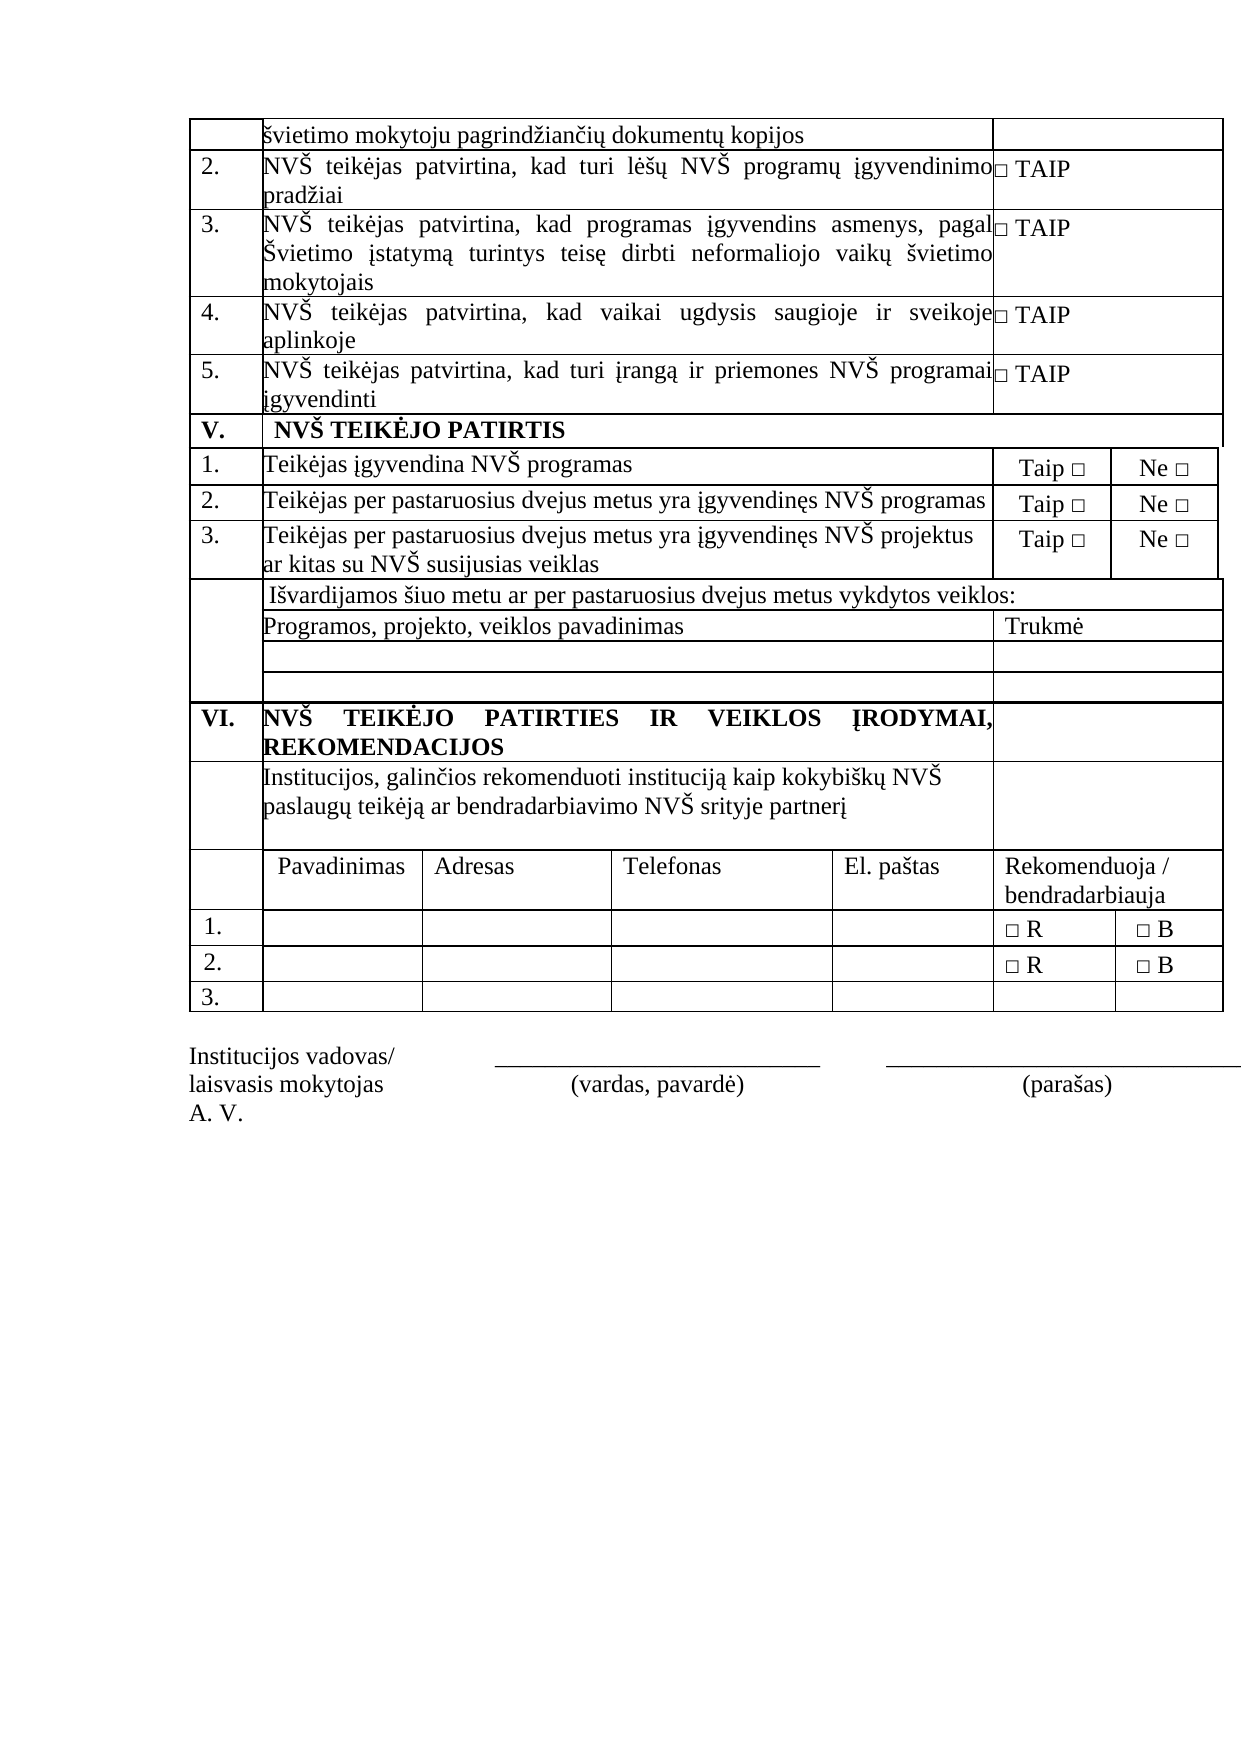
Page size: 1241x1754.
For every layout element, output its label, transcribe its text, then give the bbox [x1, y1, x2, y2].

table_cell 3. [191, 210, 262, 296]
table_cell Taip ☐ [994, 486, 1110, 519]
table_cell švietimo mokytoju pagrindžiančių dokumentų kopijos [264, 119, 992, 149]
table_cell Programos, projekto, veiklos pavadinimas [264, 611, 993, 640]
table_cell Pavadinimas [264, 851, 422, 909]
table_cell [264, 642, 993, 671]
table_cell [994, 820, 1222, 849]
table_header __________________________ (vardas, pavardė) [447, 1041, 868, 1156]
table_cell [833, 982, 993, 1011]
table_cell [833, 947, 993, 981]
table_cell [994, 762, 1222, 819]
table_cell Išvardijamos šiuo metu ar per pastaruosius dvejus metus vykdytos veiklos: [264, 580, 1222, 609]
table_cell [994, 982, 1115, 1011]
table_cell Ne ☐ [1112, 486, 1217, 519]
table_cell [994, 119, 1222, 149]
table_cell Teikėjas per pastaruosius dvejus metus yra įgyvendinęs NVŠ programas [264, 486, 992, 519]
table_cell NVŠ TEIKĖJO PATIRTIES IR VEIKLOS ĮRODYMAI, REKOMENDACIJOS [264, 704, 993, 761]
table_cell [994, 704, 1222, 761]
table_cell ☐ B [1116, 947, 1222, 981]
table_cell [423, 982, 611, 1011]
table_cell Adresas [423, 851, 611, 909]
table_header _____________________________ (parašas) [868, 1041, 1240, 1156]
table_cell El. paštas [833, 851, 993, 909]
table_cell Telefonas [612, 851, 832, 909]
table_cell NVŠ teikėjas patvirtina, kad programas įgyvendins asmenys, pagal Švietimo įstatymą turintys teisę dirbti neformaliojo vaikų švietimo mokytojais [264, 210, 993, 296]
table_cell Institucijos, galinčios rekomenduoti instituciją kaip kokybiškų NVŠ paslaugų teikėją ar bendradarbiavimo NVŠ srityje partnerį [264, 762, 993, 819]
table_cell [1219, 484, 1223, 519]
table_cell 5. [191, 355, 262, 413]
table_cell [264, 947, 422, 981]
table_cell Trukmė [994, 611, 1222, 640]
table_cell [833, 911, 993, 945]
table_cell Ne ☐ [1112, 449, 1217, 483]
table_cell [264, 911, 422, 945]
table_cell [423, 911, 611, 945]
table_cell 3. [191, 521, 262, 578]
table_cell [1219, 447, 1223, 483]
table_cell [264, 673, 993, 701]
table_cell Teikėjas įgyvendina NVŠ programas [264, 449, 992, 483]
table_cell [191, 671, 262, 701]
table_cell 2. [191, 946, 262, 981]
table_cell ☐ B [1116, 911, 1222, 945]
table_cell [1116, 982, 1222, 1011]
table_cell V. [191, 415, 262, 447]
table_cell ☐ TAIP [994, 210, 1222, 296]
table_cell [423, 947, 611, 981]
table_cell [191, 120, 262, 149]
table_cell 2. [191, 486, 262, 519]
table_cell [612, 982, 832, 1011]
table_cell ☐ TAIP [994, 355, 1222, 413]
table_cell NVŠ teikėjas patvirtina, kad vaikai ugdysis saugioje ir sveikoje aplinkoje [264, 297, 993, 354]
table_cell 2. [191, 151, 262, 208]
table_cell Rekomenduoja / bendradarbiauja [994, 851, 1222, 909]
table_cell [191, 850, 262, 909]
table_cell ☐ R [994, 911, 1115, 945]
table_cell [1219, 520, 1223, 578]
table_cell ☐ R [994, 947, 1115, 981]
table_cell NVŠ teikėjas patvirtina, kad turi lėšų NVŠ programų įgyvendinimo pradžiai [264, 151, 993, 208]
table_header Institucijos vadovas/ laisvasis mokytojas A. V. [177, 1041, 447, 1156]
table_cell ☐ TAIP [994, 297, 1222, 354]
table_cell 1. [191, 449, 262, 483]
table_cell [612, 947, 832, 981]
table_cell [191, 580, 262, 671]
table_cell ☐ TAIP [994, 151, 1222, 208]
table_cell 4. [191, 297, 262, 354]
table_cell 1. [191, 910, 262, 945]
table_cell [264, 982, 422, 1011]
table_cell Ne ☐ [1112, 521, 1217, 578]
table_cell [994, 642, 1222, 671]
table_cell NVŠ teikėjas patvirtina, kad turi įrangą ir priemones NVŠ programai įgyvendinti [264, 355, 993, 413]
table_cell [191, 762, 262, 849]
table_cell Teikėjas per pastaruosius dvejus metus yra įgyvendinęs NVŠ projektus ar kitas su NVŠ susijusias veiklas [264, 521, 992, 578]
table_cell Taip ☐ [994, 521, 1110, 578]
table_cell 3. [191, 982, 262, 1011]
table_cell [994, 673, 1222, 701]
table_cell VI. [191, 704, 262, 761]
table_cell NVŠ TEIKĖJO PATIRTIS [263, 415, 1222, 447]
table_cell Taip ☐ [994, 449, 1110, 483]
table_cell [264, 820, 993, 849]
table_cell [612, 911, 832, 945]
